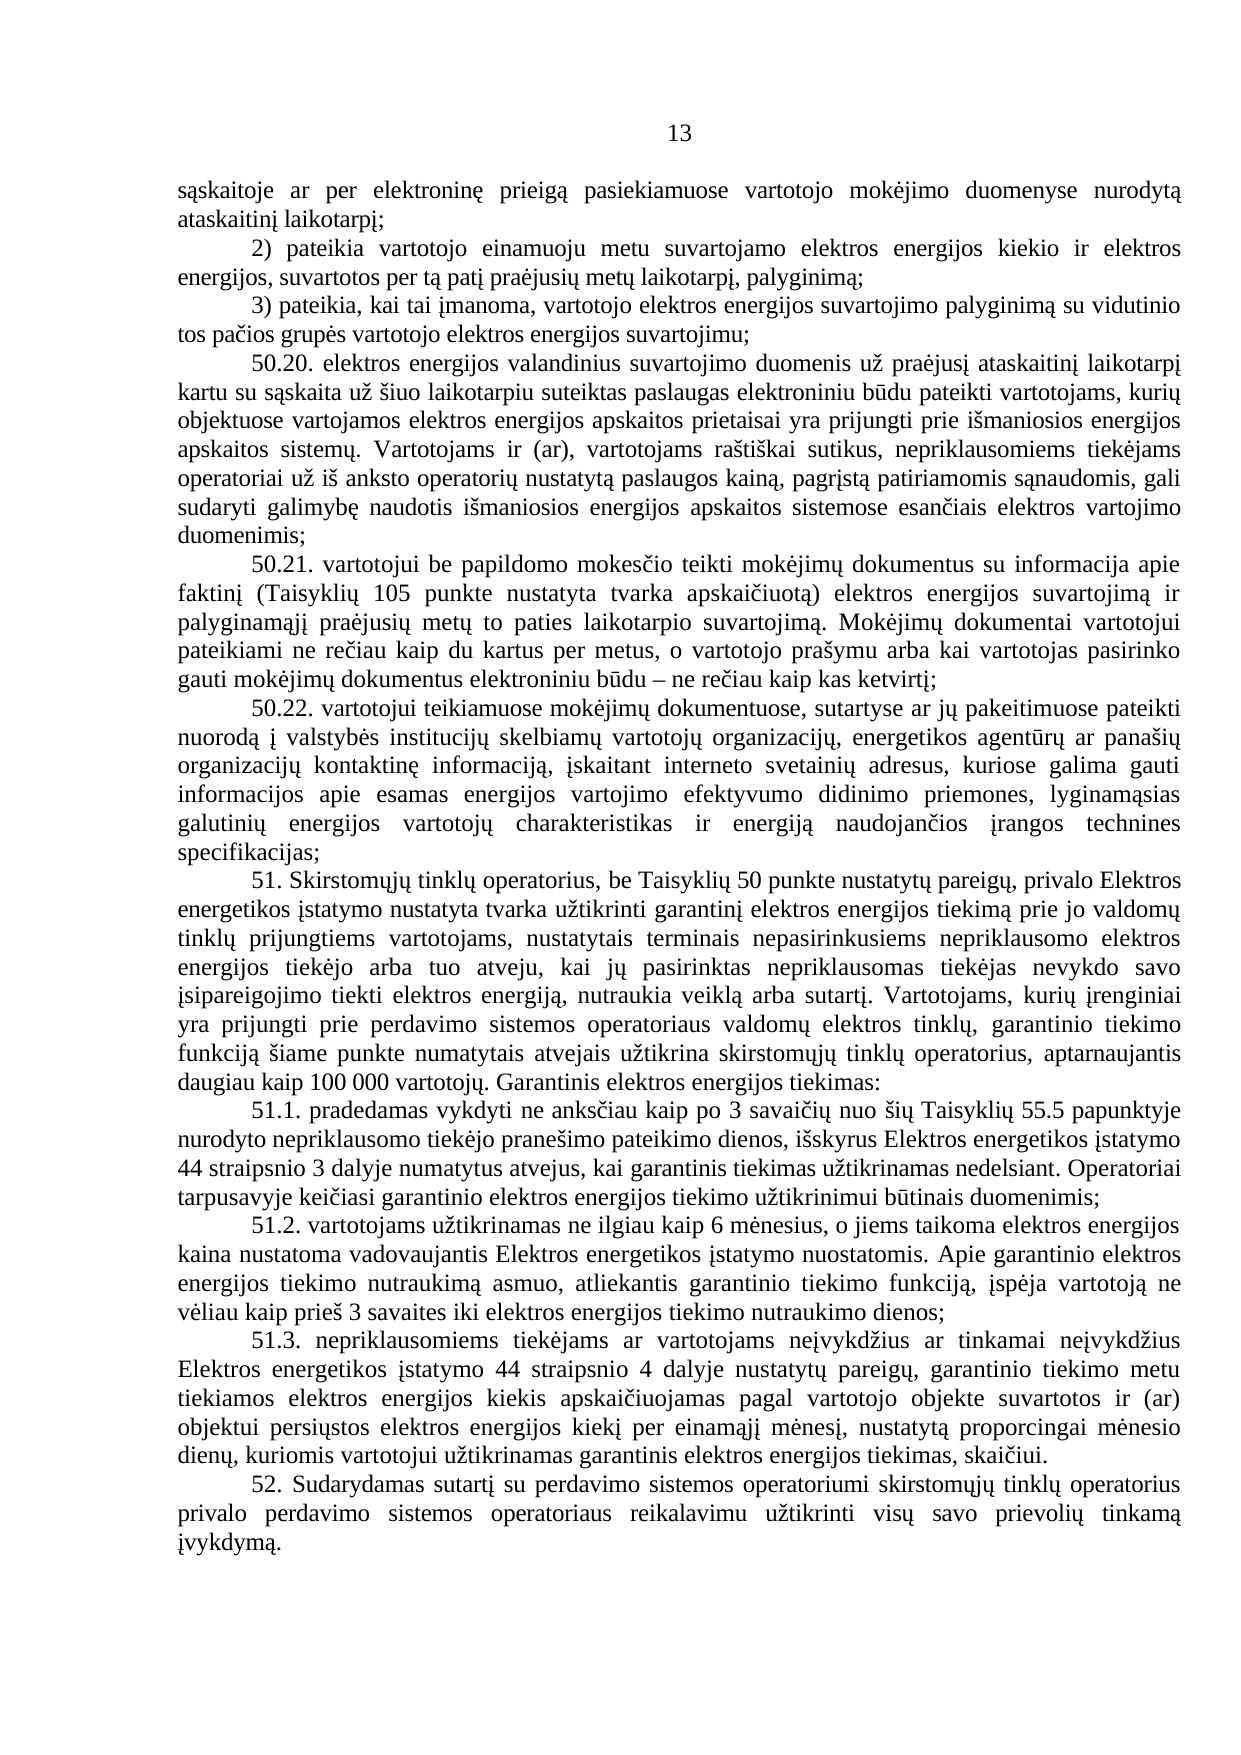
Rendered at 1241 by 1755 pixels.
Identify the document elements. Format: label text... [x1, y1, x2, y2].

text 50.21. vartotojui be papildomo mokesčio teikti mokėjimų dokumentus su informacija apie faktinį (Taisyklių 105 punkte nustatyta tvarka apskaičiuotą) elektros energijos suvartojimą ir palyginamąjį praėjusių metų to paties laikotarpio suvartojimą. Mokėjimų dokumentai vartotojui pateikiami ne rečiau kaip du kartus per metus, o vartotojo prašymu arba kai vartotojas pasirinko gauti mokėjimų dokumentus elektroniniu būdu – ne rečiau kaip kas ketvirtį; [177, 549, 1181, 693]
text 51.2. vartotojams užtikrinamas ne ilgiau kaip 6 mėnesius, o jiems taikoma elektros energijos kaina nustatoma vadovaujantis Elektros energetikos įstatymo nuostatomis. Apie garantinio elektros energijos tiekimo nutraukimą asmuo, atliekantis garantinio tiekimo funkciją, įspėja vartotoją ne vėliau kaip prieš 3 savaites iki elektros energijos tiekimo nutraukimo dienos; [177, 1211, 1181, 1326]
text 50.22. vartotojui teikiamuose mokėjimų dokumentuose, sutartyse ar jų pakeitimuose pateikti nuorodą į valstybės institucijų skelbiamų vartotojų organizacijų, energetikos agentūrų ar panašių organizacijų kontaktinę informaciją, įskaitant interneto svetainių adresus, kuriose galima gauti informacijos apie esamas energijos vartojimo efektyvumo didinimo priemones, lyginamąsias galutinių energijos vartotojų charakteristikas ir energiją naudojančios įrangos technines specifikacijas; [177, 693, 1181, 866]
text 2) pateikia vartotojo einamuoju metu suvartojamo elektros energijos kiekio ir elektros energijos, suvartotos per tą patį praėjusių metų laikotarpį, palyginimą; [177, 233, 1181, 291]
text 3) pateikia, kai tai įmanoma, vartotojo elektros energijos suvartojimo palyginimą su vidutinio tos pačios grupės vartotojo elektros energijos suvartojimu; [177, 291, 1181, 348]
text 52. Sudarydamas sutartį su perdavimo sistemos operatoriumi skirstomųjų tinklų operatorius privalo perdavimo sistemos operatoriaus reikalavimu užtikrinti visų savo prievolių tinkamą įvykdymą. [177, 1469, 1181, 1556]
text 51. Skirstomųjų tinklų operatorius, be Taisyklių 50 punkte nustatytų pareigų, privalo Elektros energetikos įstatymo nustatyta tvarka užtikrinti garantinį elektros energijos tiekimą prie jo valdomų tinklų prijungtiems vartotojams, nustatytais terminais nepasirinkusiems nepriklausomo elektros energijos tiekėjo arba tuo atveju, kai jų pasirinktas nepriklausomas tiekėjas nevykdo savo įsipareigojimo tiekti elektros energiją, nutraukia veiklą arba sutartį. Vartotojams, kurių įrenginiai yra prijungti prie perdavimo sistemos operatoriaus valdomų elektros tinklų, garantinio tiekimo funkciją šiame punkte numatytais atvejais užtikrina skirstomųjų tinklų operatorius, aptarnaujantis daugiau kaip 100 000 vartotojų. Garantinis elektros energijos tiekimas: [177, 866, 1181, 1096]
text sąskaitoje ar per elektroninę prieigą pasiekiamuose vartotojo mokėjimo duomenyse nurodytą ataskaitinį laikotarpį; [177, 176, 1181, 233]
text 51.3. nepriklausomiems tiekėjams ar vartotojams neįvykdžius ar tinkamai neįvykdžius Elektros energetikos įstatymo 44 straipsnio 4 dalyje nustatytų pareigų, garantinio tiekimo metu tiekiamos elektros energijos kiekis apskaičiuojamas pagal vartotojo objekte suvartotos ir (ar) objektui persiųstos elektros energijos kiekį per einamąjį mėnesį, nustatytą proporcingai mėnesio dienų, kuriomis vartotojui užtikrinamas garantinis elektros energijos tiekimas, skaičiui. [177, 1326, 1181, 1469]
text 51.1. pradedamas vykdyti ne anksčiau kaip po 3 savaičių nuo šių Taisyklių 55.5 papunktyje nurodyto nepriklausomo tiekėjo pranešimo pateikimo dienos, išskyrus Elektros energetikos įstatymo 44 straipsnio 3 dalyje numatytus atvejus, kai garantinis tiekimas užtikrinamas nedelsiant. Operatoriai tarpusavyje keičiasi garantinio elektros energijos tiekimo užtikrinimui būtinais duomenimis; [177, 1096, 1181, 1211]
text 50.20. elektros energijos valandinius suvartojimo duomenis už praėjusį ataskaitinį laikotarpį kartu su sąskaita už šiuo laikotarpiu suteiktas paslaugas elektroniniu būdu pateikti vartotojams, kurių objektuose vartojamos elektros energijos apskaitos prietaisai yra prijungti prie išmaniosios energijos apskaitos sistemų. Vartotojams ir (ar), vartotojams raštiškai sutikus, nepriklausomiems tiekėjams operatoriai už iš anksto operatorių nustatytą paslaugos kainą, pagrįstą patiriamomis sąnaudomis, gali sudaryti galimybę naudotis išmaniosios energijos apskaitos sistemose esančiais elektros vartojimo duomenimis; [177, 348, 1181, 549]
